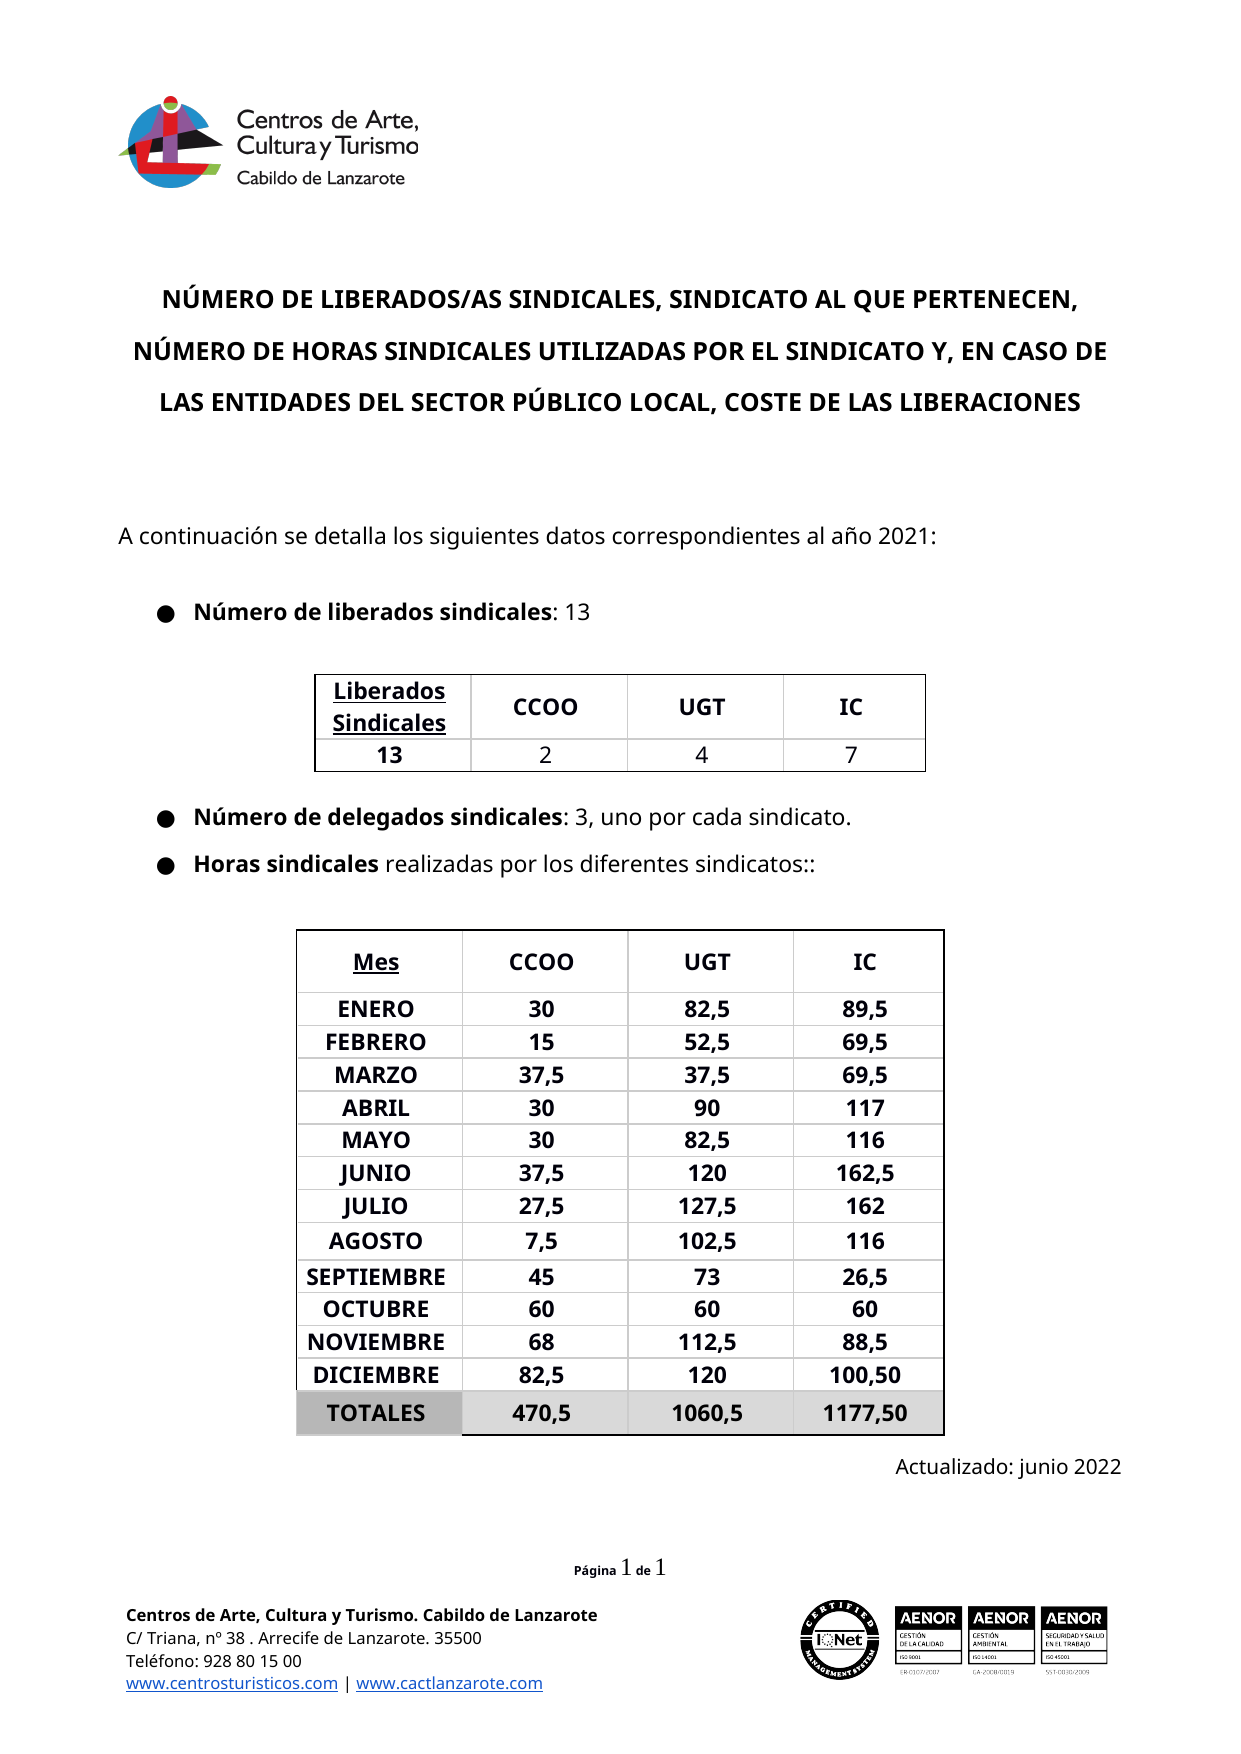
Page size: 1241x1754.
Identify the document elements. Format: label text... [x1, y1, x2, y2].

table_header Mes [297, 931, 462, 992]
list Número de delegados sindicales: 3, uno por cada sindicato. [156, 801, 1122, 833]
table_cell MARZO [297, 1058, 462, 1090]
table_cell 162,5 [794, 1157, 943, 1188]
table_cell 15 [463, 1026, 627, 1057]
table_cell 89,5 [794, 993, 943, 1024]
table_cell 102,5 [629, 1223, 793, 1259]
table_cell 127,5 [629, 1190, 793, 1221]
table_header UGT [628, 675, 783, 738]
table_header Liberados Sindicales [316, 675, 470, 738]
table_cell 7,5 [463, 1223, 627, 1259]
table_cell 45 [463, 1261, 627, 1292]
table_cell 27,5 [463, 1190, 627, 1221]
table_header UGT [629, 931, 793, 992]
list Horas sindicales realizadas por los diferentes sindicatos:: [156, 848, 1122, 879]
table_cell MAYO [297, 1124, 462, 1156]
table_cell TOTALES [297, 1391, 462, 1434]
table_cell DICIEMBRE [297, 1358, 462, 1390]
text Actualizado: junio 2022 [118, 1452, 1122, 1481]
table_cell 37,5 [463, 1157, 627, 1188]
table_cell 2 [472, 740, 627, 771]
table_cell 112,5 [629, 1326, 793, 1357]
table_header IC [784, 675, 925, 738]
table_cell ABRIL [297, 1091, 462, 1123]
table_cell SEPTIEMBRE [297, 1260, 462, 1292]
table_cell 116 [794, 1125, 943, 1156]
table_cell 1060,5 [629, 1392, 793, 1434]
table_cell 37,5 [629, 1059, 793, 1090]
table_cell 82,5 [463, 1359, 627, 1390]
table_header CCOO [472, 675, 627, 738]
table_cell 117 [794, 1092, 943, 1123]
table_cell NOVIEMBRE [297, 1326, 462, 1357]
table_cell 470,5 [463, 1392, 627, 1434]
table_cell 60 [794, 1293, 943, 1324]
table_cell 69,5 [794, 1026, 943, 1057]
table_cell 4 [628, 740, 783, 771]
table_cell 120 [629, 1359, 793, 1390]
table_cell 37,5 [463, 1059, 627, 1090]
table_cell 13 [316, 740, 470, 771]
table_cell 30 [463, 1092, 627, 1123]
table_header CCOO [463, 931, 627, 992]
table_cell JULIO [297, 1190, 462, 1221]
table_cell 30 [463, 993, 627, 1024]
table_cell 52,5 [629, 1026, 793, 1057]
table_cell 73 [629, 1261, 793, 1292]
picture [118, 96, 418, 188]
table_cell 82,5 [629, 993, 793, 1024]
table_cell FEBRERO [297, 1026, 462, 1057]
table_cell AGOSTO [297, 1223, 462, 1259]
table_cell 7 [784, 740, 925, 771]
table_cell 30 [463, 1125, 627, 1156]
table_header IC [794, 931, 943, 992]
text A continuación se detalla los siguientes datos correspondientes al año 2021: [118, 519, 1122, 551]
table_cell 60 [463, 1293, 627, 1324]
table_cell 88,5 [794, 1326, 943, 1357]
table_cell 82,5 [629, 1125, 793, 1156]
table_cell 1177,50 [794, 1392, 943, 1434]
list Número de liberados sindicales: 13 [156, 596, 1122, 627]
table_cell 26,5 [794, 1261, 943, 1292]
table_cell 68 [463, 1326, 627, 1357]
table_cell JUNIO [297, 1157, 462, 1188]
table_cell 162 [794, 1190, 943, 1221]
table_cell 90 [629, 1092, 793, 1123]
table_cell 69,5 [794, 1059, 943, 1090]
table_cell 116 [794, 1223, 943, 1259]
table_cell ENERO [297, 993, 462, 1024]
table_cell 60 [629, 1293, 793, 1324]
table_cell OCTUBRE [297, 1293, 462, 1324]
text NÚMERO DE LIBERADOS/AS SINDICALES, SINDICATO AL QUE PERTENECEN, NÚMERO DE HORAS SINDICALES UTILIZADAS POR EL SINDICATO Y, EN CASO DE LAS ENTIDADES DEL SECTOR PÚBLICO LOCAL, COSTE DE LAS LIBERACIONES [118, 282, 1122, 418]
table_cell 100,50 [794, 1359, 943, 1390]
picture [800, 1600, 1108, 1680]
table_cell 120 [629, 1157, 793, 1188]
